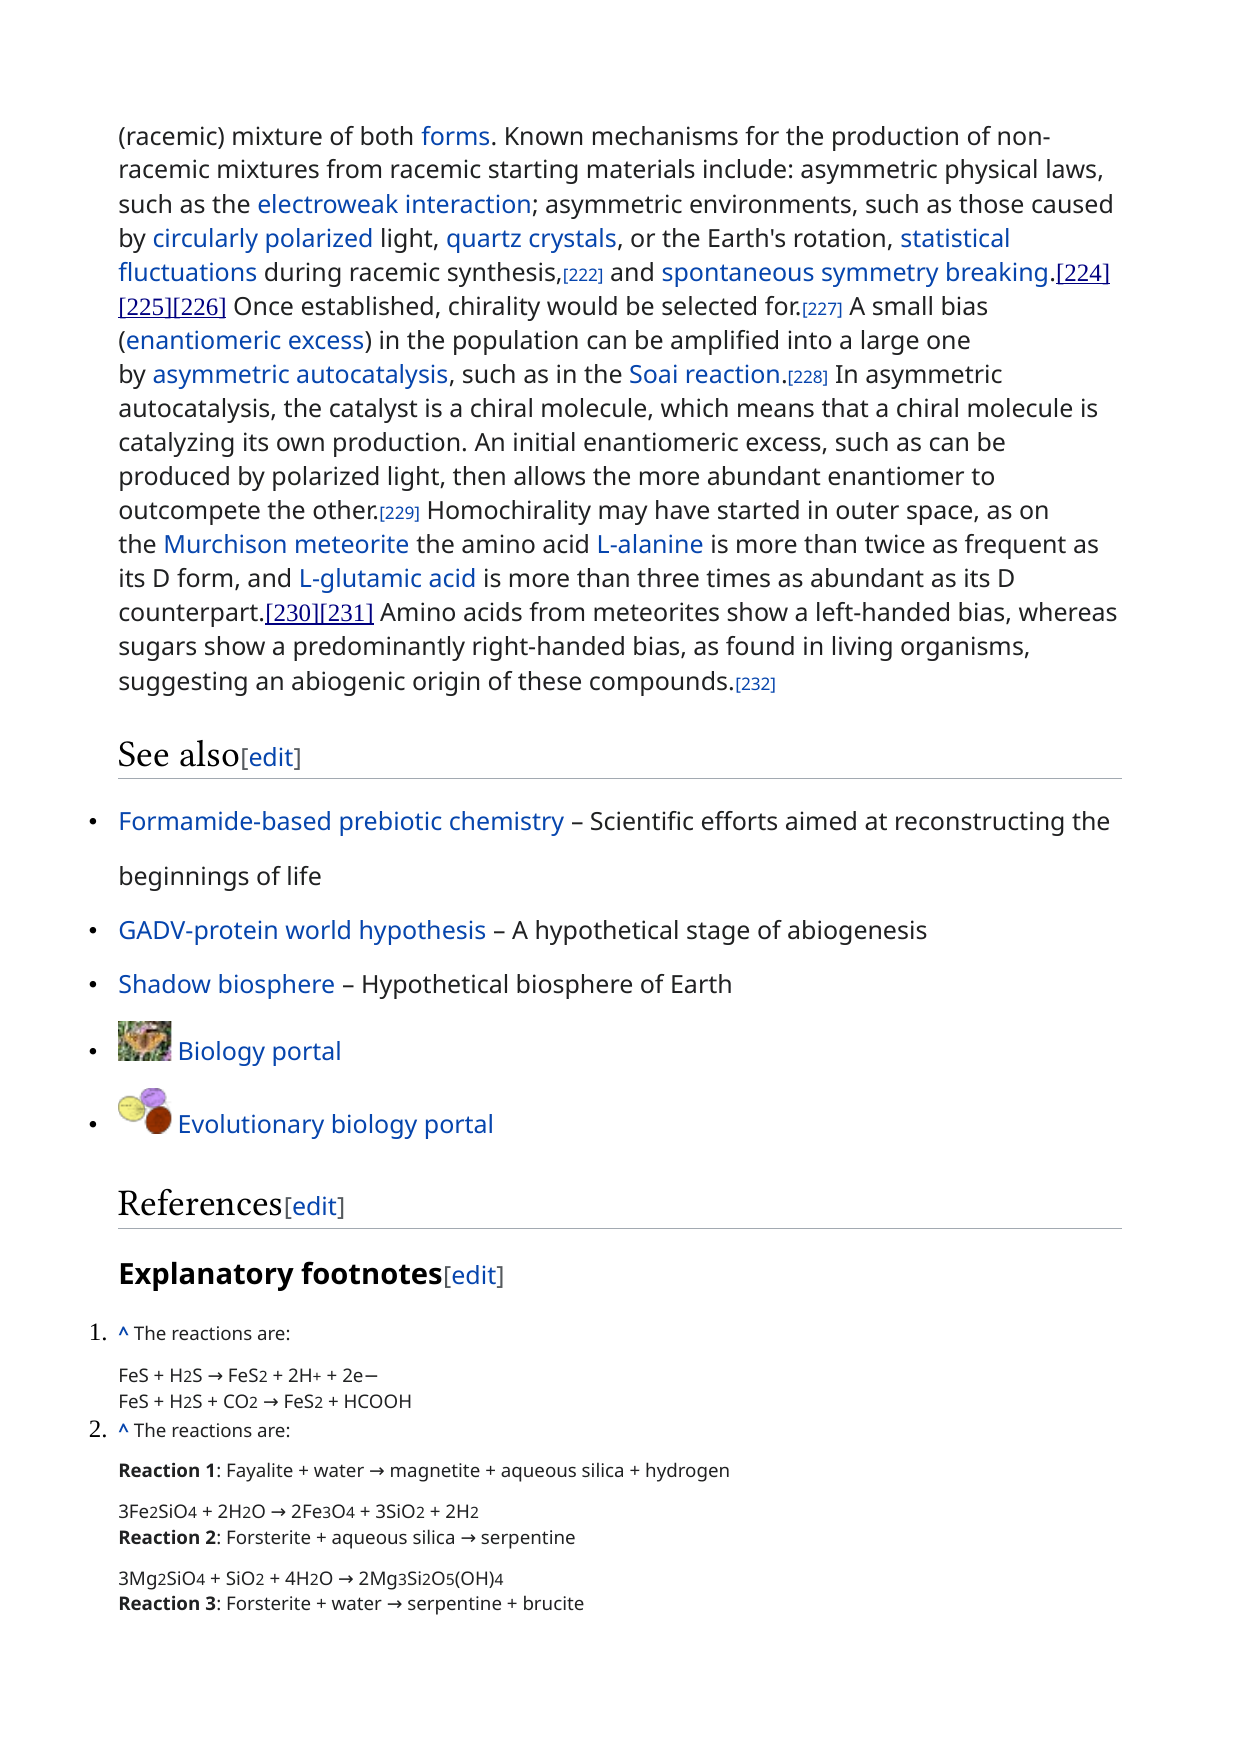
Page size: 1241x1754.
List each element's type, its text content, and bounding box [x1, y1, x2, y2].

picture [118, 1088, 172, 1134]
list ^ The reactions are: Reaction 1: Fayalite + water → magnetite + aqueous silica + hydrogen [118, 1414, 1122, 1483]
list GADV-protein world hypothesis – A hypothetical stage of abiogenesis [118, 913, 1122, 947]
list Reaction 3: Forsterite + water → serpentine + brucite [118, 1590, 1122, 1616]
text (racemic) mixture of both forms. Known mechanisms for the production of non-racemic mixtures from racemic starting materials include: asymmetric physical laws, such as the electroweak interaction; asymmetric environments, such as those caused by circularly polarized light, quartz crystals, or the Earth's rotation, statistical fluctuations during racemic synthesis,[222] and spontaneous symmetry breaking.[224][225][226] Once established, chirality would be selected for.[227] A small bias (enantiomeric excess) in the population can be amplified into a large one by asymmetric autocatalysis, such as in the Soai reaction.[228] In asymmetric autocatalysis, the catalyst is a chiral molecule, which means that a chiral molecule is catalyzing its own production. An initial enantiomeric excess, such as can be produced by polarized light, then allows the more abundant enantiomer to outcompete the other.[229] Homochirality may have started in outer space, as on the Murchison meteorite the amino acid L-alanine is more than twice as frequent as its D form, and L-glutamic acid is more than three times as abundant as its D counterpart.[230][231] Amino acids from meteorites show a left-handed bias, whereas sugars show a predominantly right-handed bias, as found in living organisms, suggesting an abiogenic origin of these compounds.[232] [118, 118, 1122, 697]
list 3Fe2SiO4 + 2H2O → 2Fe3O4 + 3SiO2 + 2H2 [118, 1498, 1122, 1524]
list FeS + H2S → FeS2 + 2H+ + 2e− [118, 1363, 1122, 1388]
subtitle References[edit] [118, 1182, 1122, 1228]
subtitle See also[edit] [118, 733, 1122, 778]
list Evolutionary biology portal [118, 1088, 1122, 1141]
list ^ The reactions are: [118, 1317, 1122, 1345]
list 3Mg2SiO4 + SiO2 + 4H2O → 2Mg3Si2O5(OH)4 [118, 1565, 1122, 1590]
list Shadow biosphere – Hypothetical biosphere of Earth [118, 967, 1122, 1001]
list Biology portal [118, 1022, 1122, 1068]
list FeS + H2S + CO2 → FeS2 + HCOOH [118, 1388, 1122, 1414]
list Reaction 2: Forsterite + aqueous silica → serpentine [118, 1524, 1122, 1549]
subtitle Explanatory footnotes[edit] [118, 1253, 1122, 1293]
list Formamide-based prebiotic chemistry – Scientific efforts aimed at reconstructing the beginnings of life [118, 804, 1122, 892]
picture [118, 1021, 172, 1061]
